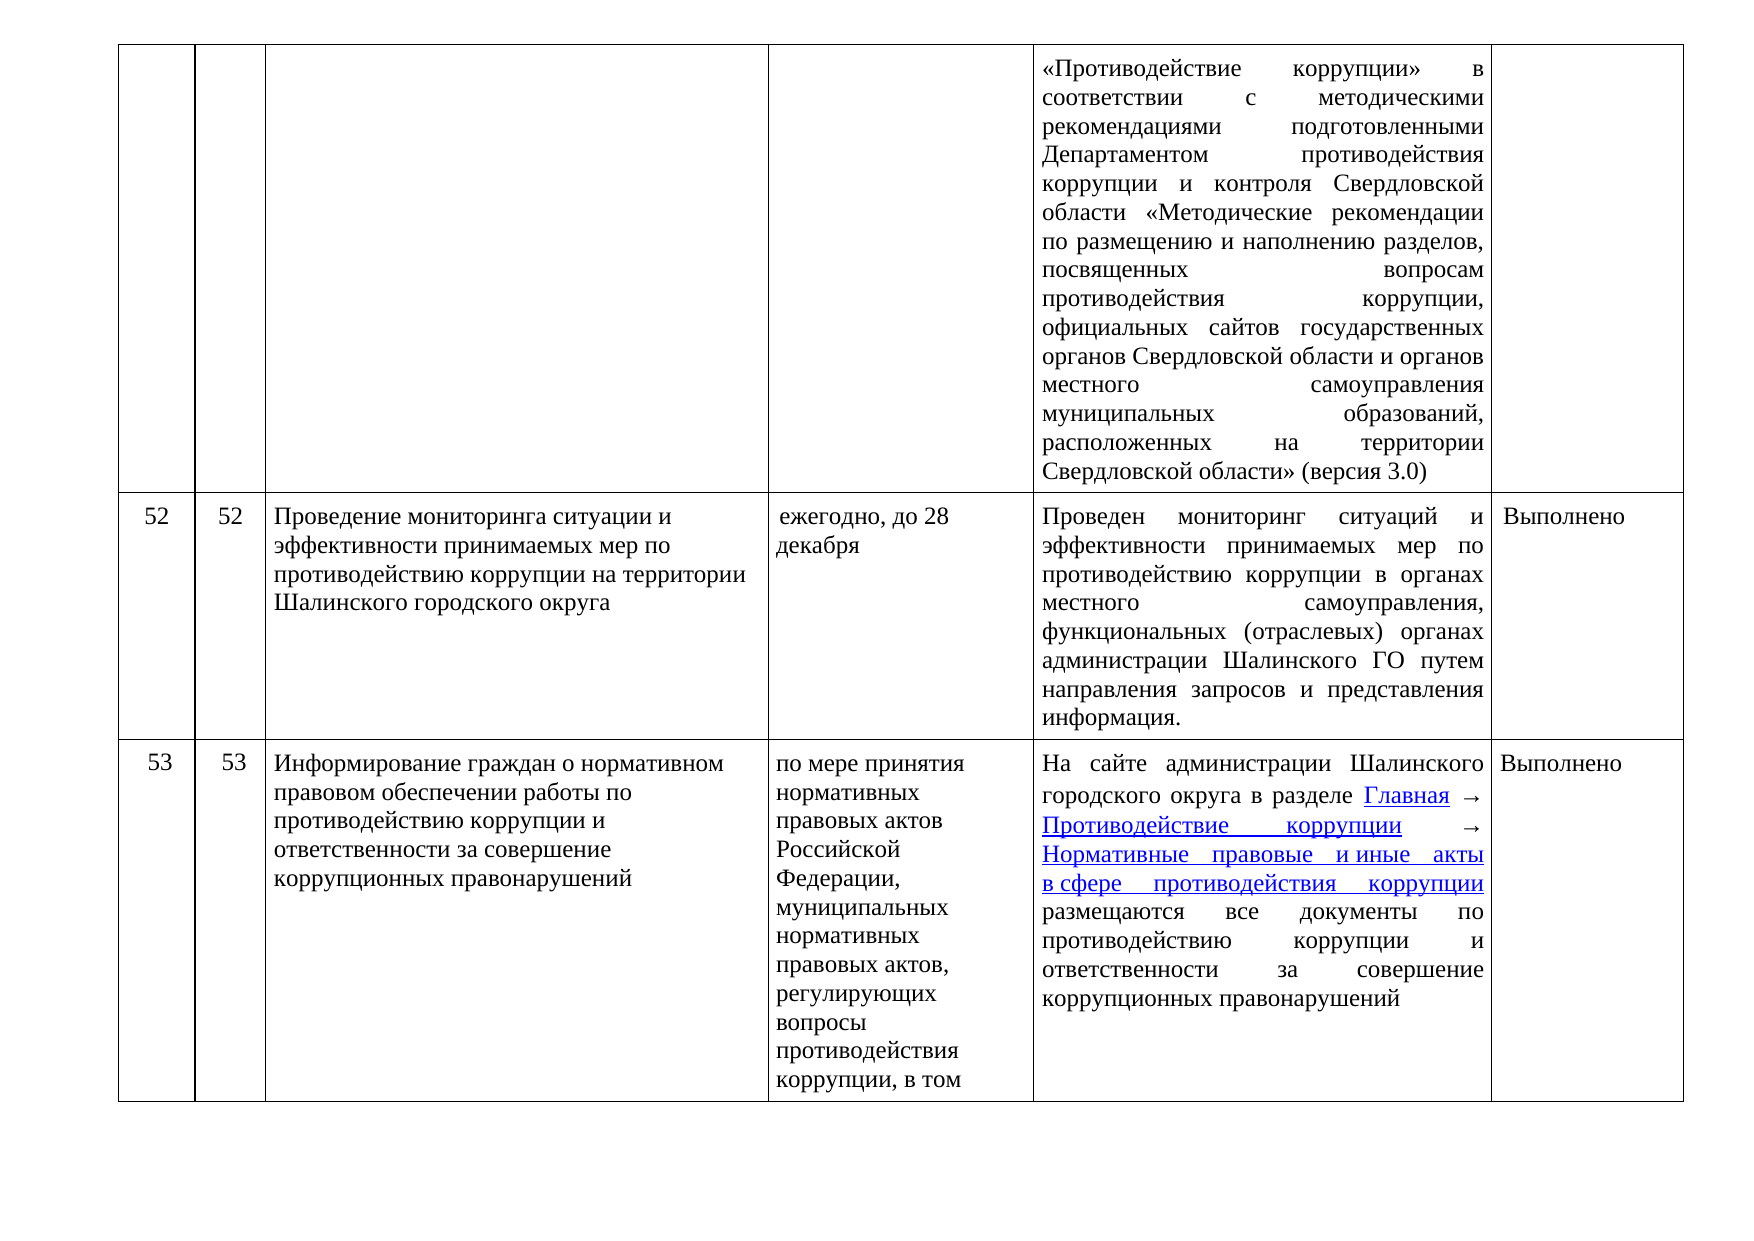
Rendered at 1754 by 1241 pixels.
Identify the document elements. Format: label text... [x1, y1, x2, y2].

table_cell 52 [119, 493, 194, 739]
table_cell [1684, 739, 1754, 1101]
table_cell 53 [119, 740, 194, 1101]
table_cell На сайте администрации Шалинского городского округа в разделе Главная → Противодействие коррупции → Нормативные правовые и иные акты в сфере противодействия коррупции размещаются все документы по противодействию коррупции и ответственности за совершение коррупционных правонарушений [1034, 740, 1491, 1101]
table_cell [769, 45, 1033, 492]
table_cell [196, 45, 265, 492]
table_cell «Противодействие коррупции» в соответствии с методическими рекомендациями подготовленными Департаментом противодействия коррупции и контроля Свердловской области «Методические рекомендации по размещению и наполнению разделов, посвященных вопросам противодействия коррупции, официальных сайтов государственных органов Свердловской области и органов местного самоуправления муниципальных образований, расположенных на территории Свердловской области» (версия 3.0) [1034, 45, 1491, 492]
table_cell Проведение мониторинга ситуации и эффективности принимаемых мер по противодействию коррупции на территории Шалинского городского округа [266, 493, 768, 739]
table_cell Информирование граждан о нормативном правовом обеспечении работы по противодействию коррупции и ответственности за совершение коррупционных правонарушений [266, 740, 768, 1101]
table_cell Проведен мониторинг ситуаций и эффективности принимаемых мер по противодействию коррупции в органах местного самоуправления, функциональных (отраслевых) органах администрации Шалинского ГО путем направления запросов и представления информация. [1034, 493, 1491, 739]
table_cell [1684, 492, 1754, 739]
table_cell по мере принятия нормативных правовых актов Российской Федерации, муниципальных нормативных правовых актов, регулирующих вопросы противодействия коррупции, в том [769, 740, 1033, 1101]
table_cell 52 [196, 493, 265, 739]
table_cell Выполнено [1492, 493, 1683, 739]
table_cell Выполнено [1492, 740, 1683, 1101]
table_cell 53 [196, 740, 265, 1101]
table_cell [1492, 45, 1683, 492]
table_cell ежегодно, до 28 декабря [769, 493, 1033, 739]
table_cell [1684, 44, 1754, 492]
table_cell [266, 45, 768, 492]
table_cell [119, 45, 194, 492]
